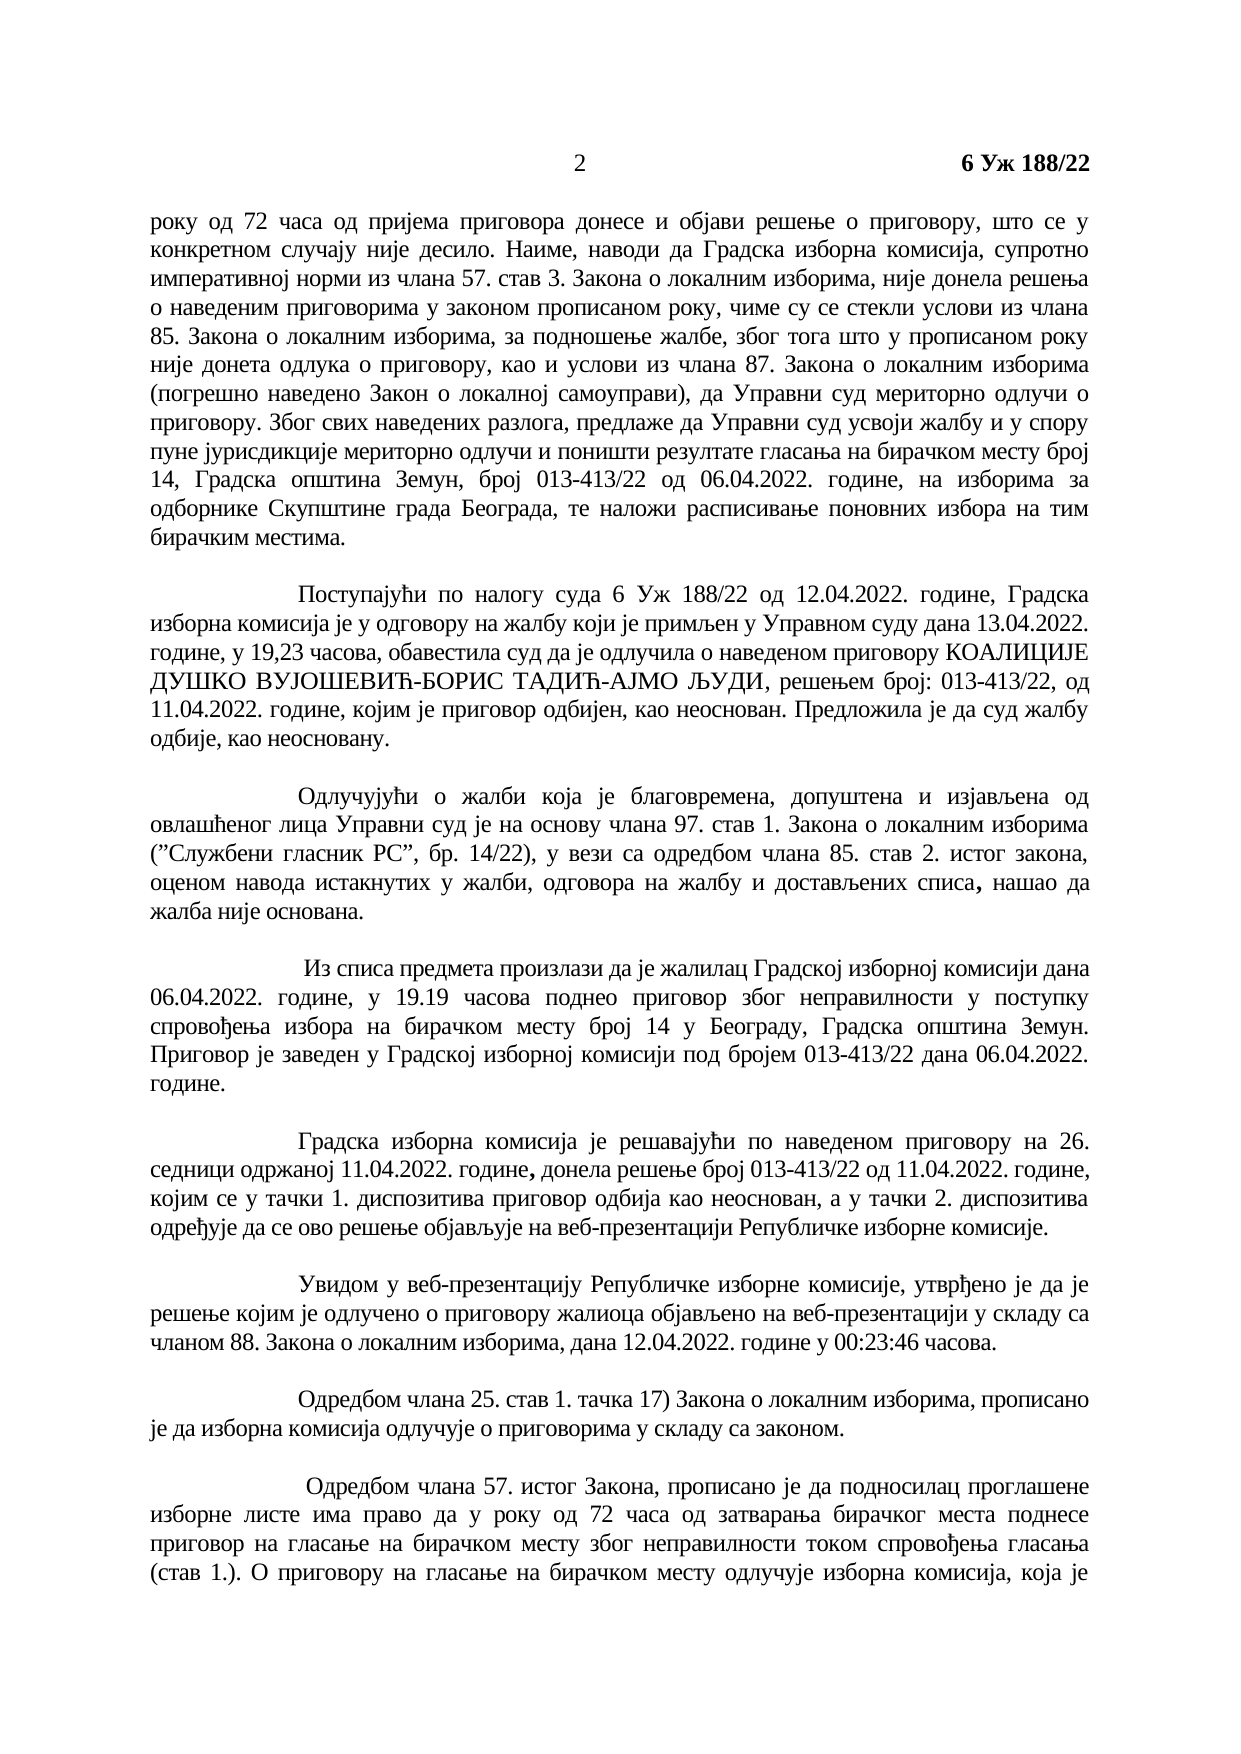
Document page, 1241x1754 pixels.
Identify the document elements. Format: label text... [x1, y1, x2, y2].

text Одлучујући о жалби која је благовремена, допуштена и изјављена од овлашћеног лица Управни суд је на основу члана 97. став 1. Закона о локалним изборима (”Службени гласник РС”, бр. 14/22), у вези са одредбом члана 85. став 2. истог закона, оценом навода истакнутих у жалби, одговора на жалбу и достављених списа, нашао да жалба није основана. [150, 781, 1090, 924]
text Увидом у веб-презентацију Републичке изборне комисије, утврђено је да је решење којим је одлучено о приговору жалиоца објављено на веб-презентацији у складу са чланом 88. Закона о локалним изборима, дана 12.04.2022. године у 00:23:46 часова. [150, 1269, 1090, 1356]
text Одредбом члана 25. став 1. тачка 17) Закона о локалним изборима, прописано је да изборна комисија одлучује о приговорима у складу са законом. [150, 1384, 1090, 1442]
text Из списа предмета произлази да је жалилац Градској изборној комисији дана 06.04.2022. године, у 19.19 часова поднео приговор због неправилности у поступку спровођења избора на бирачком месту број 14 у Београду, Градска општина Земун. Приговор је заведен у Градској изборној комисији под бројем 013-413/22 дана 06.04.2022. године. [150, 953, 1090, 1097]
text Одредбом члана 57. истог Закона, прописано је да подносилац проглашене изборне листе има право да у року од 72 часа од затварања бирачког места поднесе приговор на гласање на бирачком месту због неправилности током спровођења гласања (став 1.). О приговору на гласање на бирачком месту одлучује изборна комисија, која је [150, 1471, 1090, 1586]
text Градска изборна комисија је решавајући по наведеном приговору на 26. седници одржаној 11.04.2022. године, донела решење број 013-413/22 од 11.04.2022. године, којим се у тачки 1. диспозитива приговор одбија као неоснован, а у тачки 2. диспозитива одређује да се ово решење објављује на веб-презентацији Републичке изборне комисије. [150, 1126, 1090, 1241]
text Поступајући по налогу суда 6 Уж 188/22 од 12.04.2022. године, Градска изборна комисија је у одговору на жалбу који је примљен у Управном суду дана 13.04.2022. године, у 19,23 часова, обавестила суд да је одлучила о наведеном приговору КОАЛИЦИЈЕ ДУШКО ВУЈОШЕВИЋ-БОРИС ТАДИЋ-АЈМО ЉУДИ, решењем број: 013-413/22, од 11.04.2022. године, којим је приговор одбијен, као неоснован. Предложила је да суд жалбу одбије, као неосновану. [150, 579, 1090, 752]
text року од 72 часа од пријема приговора донесе и објави решење о приговору, што се у конкретном случају није десило. Наиме, наводи да Градска изборна комисија, супротно императивној норми из члана 57. став 3. Закона о локалним изборима, није донела решења о наведеним приговорима у законом прописаном року, чиме су се стекли услови из члана 85. Закона о локалним изборима, за подношење жалбе, због тога што у прописаном року није донета одлука о приговору, као и услови из члана 87. Закона о локалним изборима (погрешно наведено Закон о локалној самоуправи), да Управни суд мериторно одлучи о приговору. Због свих наведених разлога, предлаже да Управни суд усвоји жалбу и у спору пуне јурисдикције мериторно одлучи и поништи резултате гласања на бирачком месту број 14, Градска општина Земун, број 013-413/22 од 06.04.2022. године, на изборима за одборнике Скупштине града Београда, те наложи расписивање поновних избора на тим бирачким местима. [150, 206, 1090, 551]
